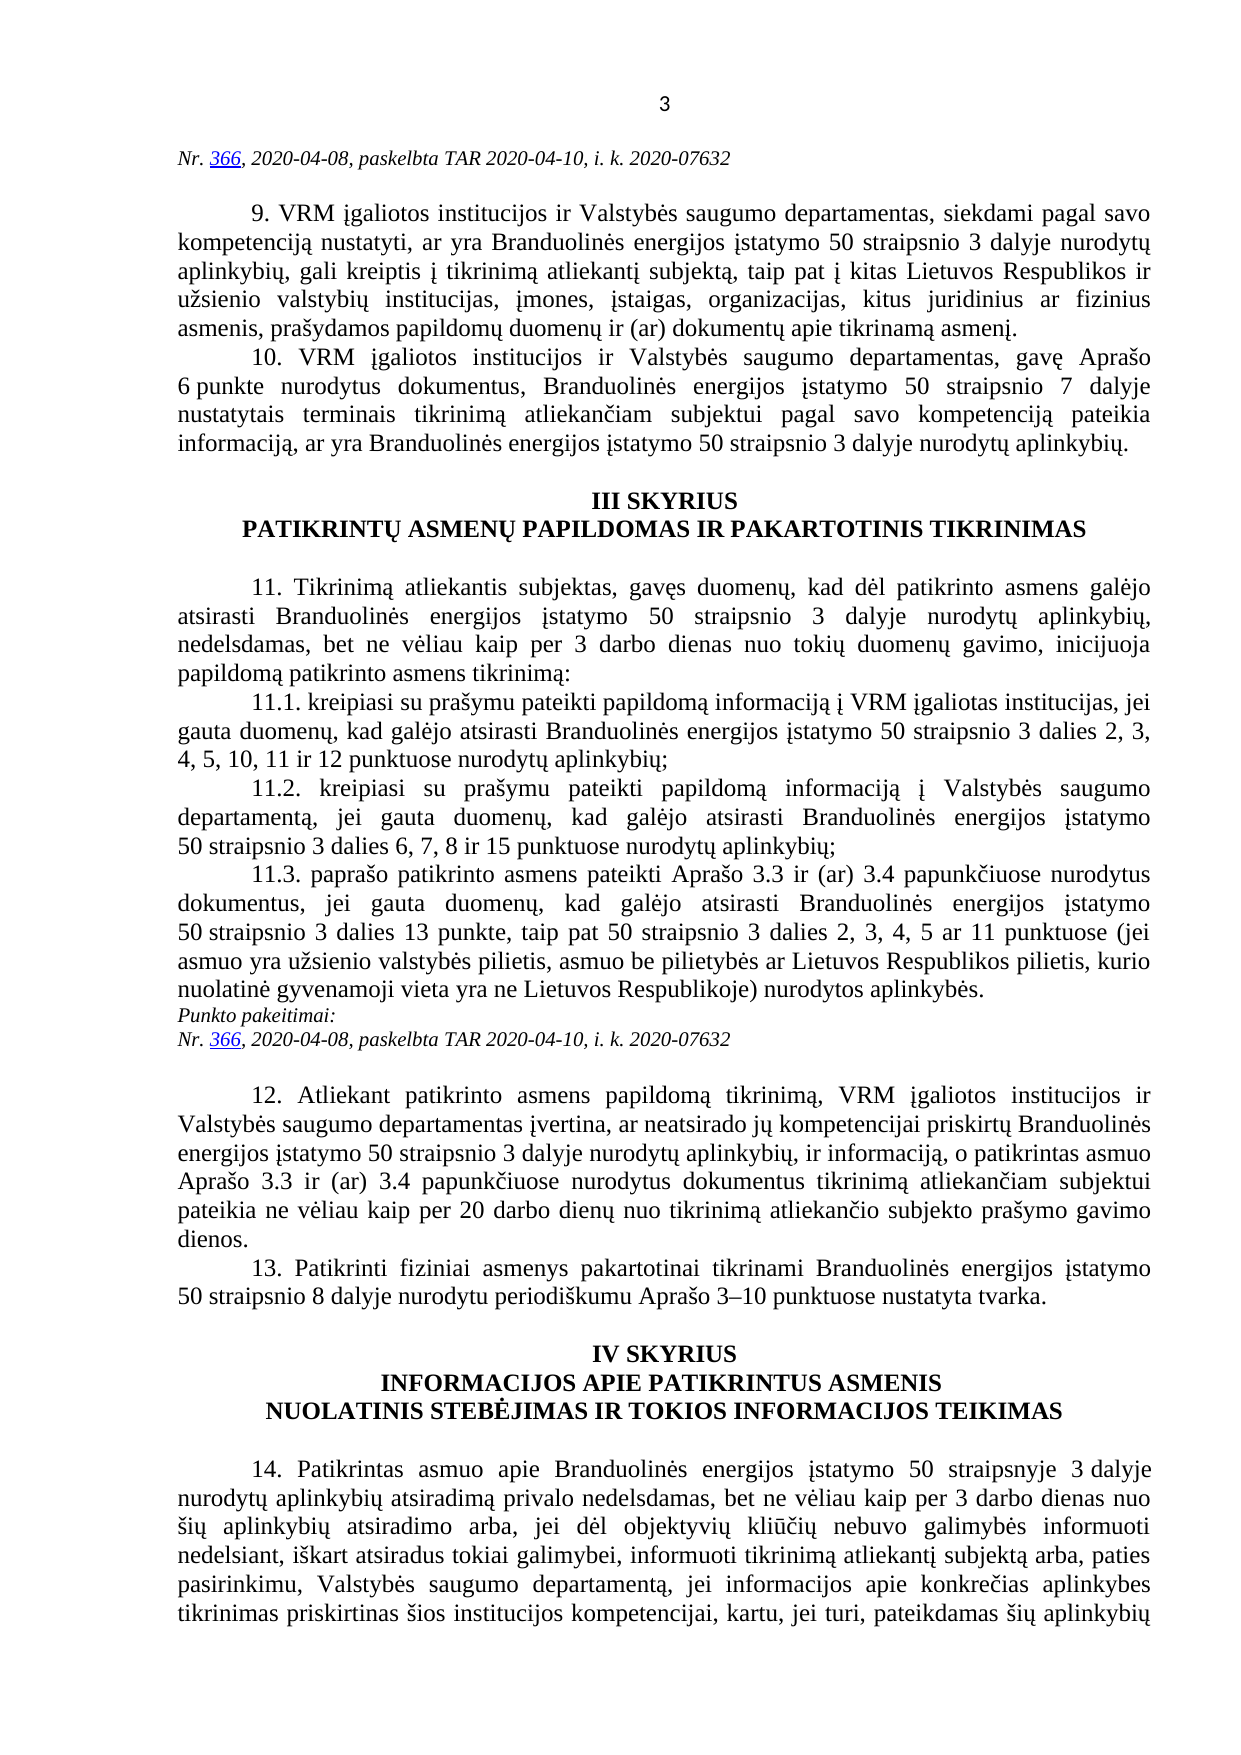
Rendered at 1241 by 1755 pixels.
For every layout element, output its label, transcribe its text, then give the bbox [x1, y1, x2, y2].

text 11.1. kreipiasi su prašymu pateikti papildomą informaciją į VRM įgaliotas institucijas, jei gauta duomenų, kad galėjo atsirasti Branduolinės energijos įstatymo 50 straipsnio 3 dalies 2, 3, 4, 5, 10, 11 ir 12 punktuose nurodytų aplinkybių; [177, 687, 1152, 773]
text 9. VRM įgaliotos institucijos ir Valstybės saugumo departamentas, siekdami pagal savo kompetenciją nustatyti, ar yra Branduolinės energijos įstatymo 50 straipsnio 3 dalyje nurodytų aplinkybių, gali kreiptis į tikrinimą atliekantį subjektą, taip pat į kitas Lietuvos Respublikos ir užsienio valstybių institucijas, įmones, įstaigas, organizacijas, kitus juridinius ar fizinius asmenis, prašydamos papildomų duomenų ir (ar) dokumentų apie tikrinamą asmenį. [177, 198, 1152, 342]
text INFORMACIJOS APIE PATIKRINTUS ASMENIS [177, 1368, 1152, 1396]
text NUOLATINIS STEBĖJIMAS IR TOKIOS INFORMACIJOS TEIKIMAS [177, 1396, 1152, 1425]
text PATIKRINTŲ ASMENŲ PAPILDOMAS IR PAKARTOTINIS TIKRINIMAS [177, 514, 1152, 543]
text 11.3. paprašo patikrinto asmens pateikti Aprašo 3.3 ir (ar) 3.4 papunkčiuose nurodytus dokumentus, jei gauta duomenų, kad galėjo atsirasti Branduolinės energijos įstatymo 50 straipsnio 3 dalies 13 punkte, taip pat 50 straipsnio 3 dalies 2, 3, 4, 5 ar 11 punktuose (jei asmuo yra užsienio valstybės pilietis, asmuo be pilietybės ar Lietuvos Respublikos pilietis, kurio nuolatinė gyvenamoji vieta yra ne Lietuvos Respublikoje) nurodytos aplinkybės. [177, 859, 1152, 1003]
text Nr. 366, 2020-04-08, paskelbta TAR 2020-04-10, i. k. 2020-07632 [177, 1027, 1152, 1051]
text 11.2. kreipiasi su prašymu pateikti papildomą informaciją į Valstybės saugumo departamentą, jei gauta duomenų, kad galėjo atsirasti Branduolinės energijos įstatymo 50 straipsnio 3 dalies 6, 7, 8 ir 15 punktuose nurodytų aplinkybių; [177, 773, 1152, 859]
text Punkto pakeitimai: [177, 1003, 1152, 1027]
text 10. VRM įgaliotos institucijos ir Valstybės saugumo departamentas, gavę Aprašo 6 punkte nurodytus dokumentus, Branduolinės energijos įstatymo 50 straipsnio 7 dalyje nustatytais terminais tikrinimą atliekančiam subjektui pagal savo kompetenciją pateikia informaciją, ar yra Branduolinės energijos įstatymo 50 straipsnio 3 dalyje nurodytų aplinkybių. [177, 342, 1152, 457]
text Nr. 366, 2020-04-08, paskelbta TAR 2020-04-10, i. k. 2020-07632 [177, 145, 1152, 169]
text III SKYRIUS [177, 486, 1152, 514]
text 12. Atliekant patikrinto asmens papildomą tikrinimą, VRM įgaliotos institucijos ir Valstybės saugumo departamentas įvertina, ar neatsirado jų kompetencijai priskirtų Branduolinės energijos įstatymo 50 straipsnio 3 dalyje nurodytų aplinkybių, ir informaciją, o patikrintas asmuo Aprašo 3.3 ir (ar) 3.4 papunkčiuose nurodytus dokumentus tikrinimą atliekančiam subjektui pateikia ne vėliau kaip per 20 darbo dienų nuo tikrinimą atliekančio subjekto prašymo gavimo dienos. [177, 1080, 1152, 1253]
text 11. Tikrinimą atliekantis subjektas, gavęs duomenų, kad dėl patikrinto asmens galėjo atsirasti Branduolinės energijos įstatymo 50 straipsnio 3 dalyje nurodytų aplinkybių, nedelsdamas, bet ne vėliau kaip per 3 darbo dienas nuo tokių duomenų gavimo, inicijuoja papildomą patikrinto asmens tikrinimą: [177, 572, 1152, 687]
text IV SKYRIUS [177, 1339, 1152, 1368]
text 14. Patikrintas asmuo apie Branduolinės energijos įstatymo 50 straipsnyje 3 dalyje nurodytų aplinkybių atsiradimą privalo nedelsdamas, bet ne vėliau kaip per 3 darbo dienas nuo šių aplinkybių atsiradimo arba, jei dėl objektyvių kliūčių nebuvo galimybės informuoti nedelsiant, iškart atsiradus tokiai galimybei, informuoti tikrinimą atliekantį subjektą arba, paties pasirinkimu, Valstybės saugumo departamentą, jei informacijos apie konkrečias aplinkybes tikrinimas priskirtinas šios institucijos kompetencijai, kartu, jei turi, pateikdamas šių aplinkybių [177, 1454, 1152, 1626]
text 13. Patikrinti fiziniai asmenys pakartotinai tikrinami Branduolinės energijos įstatymo 50 straipsnio 8 dalyje nurodytu periodiškumu Aprašo 3–10 punktuose nustatyta tvarka. [177, 1253, 1152, 1310]
